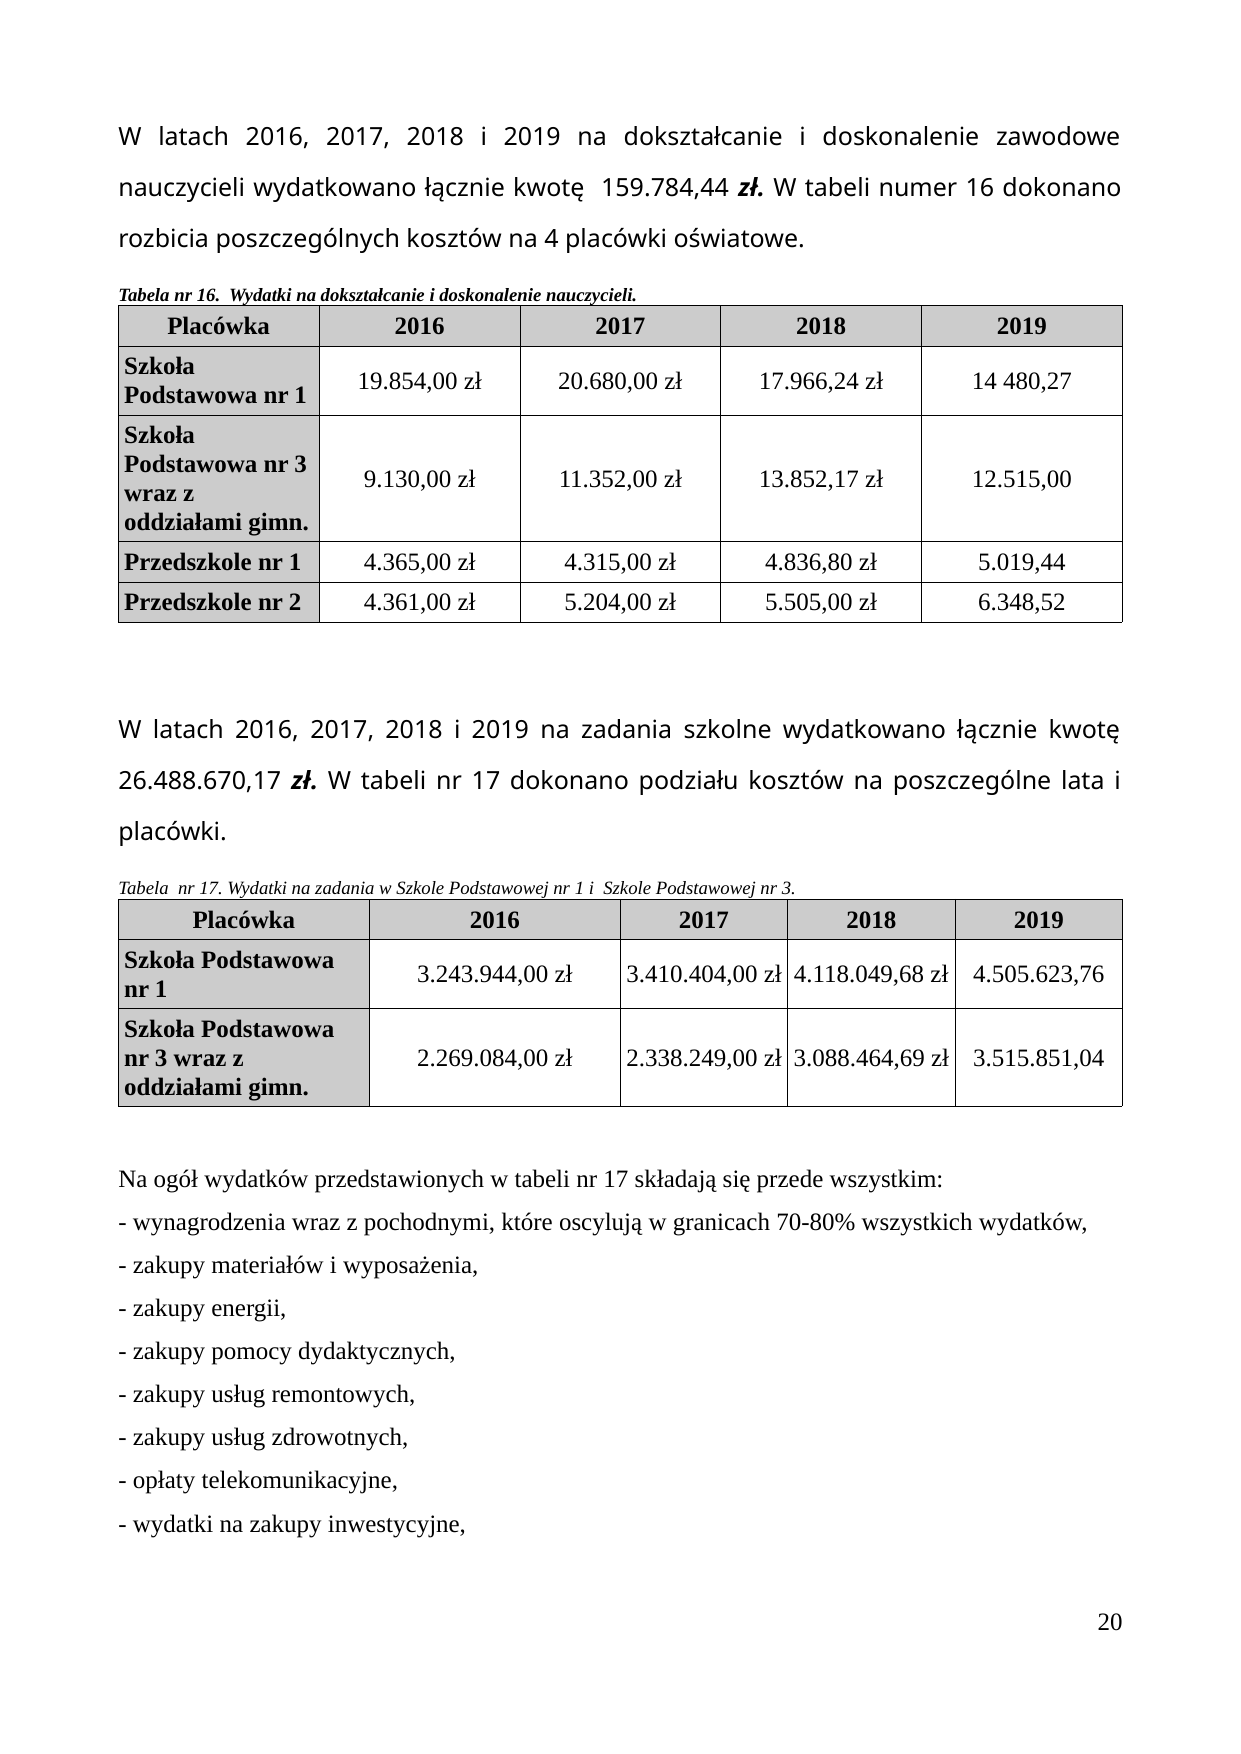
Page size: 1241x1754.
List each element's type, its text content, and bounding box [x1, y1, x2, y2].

table_cell 4.365,00 zł [320, 542, 520, 582]
table_header Placówka [119, 306, 319, 346]
table_cell 13.852,17 zł [721, 416, 921, 541]
table_header 2019 [956, 900, 1122, 939]
table_header 2017 [521, 306, 720, 346]
text W latach 2016, 2017, 2018 i 2019 na zadania szkolne wydatkowano łącznie kwotę 26.488.670,17 zł. W tabeli nr 17 dokonano podziału kosztów na poszczególne lata i placówki. [118, 712, 1122, 848]
subtitle Tabela nr 16. Wydatki na dokształcanie i doskonalenie nauczycieli. [118, 284, 1122, 305]
table_cell Przedszkole nr 1 [119, 542, 319, 582]
table_cell 4.315,00 zł [521, 542, 720, 582]
table_cell 4.361,00 zł [320, 583, 520, 622]
table_cell Szkoła Podstawowa nr 3 wraz z oddziałami gimn. [119, 416, 319, 541]
table_header 2017 [621, 900, 787, 939]
table_cell Szkoła Podstawowa nr 3 wraz z oddziałami gimn. [119, 1009, 369, 1106]
table_cell 3.243.944,00 zł [370, 940, 620, 1008]
table_header 2018 [721, 306, 921, 346]
table_cell 14 480,27 [922, 347, 1122, 415]
table_cell 20.680,00 zł [521, 347, 720, 415]
text - zakupy usług remontowych, [118, 1379, 1122, 1408]
table_cell 3.515.851,04 [956, 1009, 1122, 1106]
table_cell 4.505.623,76 [956, 940, 1122, 1008]
table_cell 12.515,00 [922, 416, 1122, 541]
table_cell 5.019,44 [922, 542, 1122, 582]
table_cell Szkoła Podstawowa nr 1 [119, 940, 369, 1008]
table_cell 3.410.404,00 zł [621, 940, 787, 1008]
table_header 2016 [320, 306, 520, 346]
table_header Placówka [119, 900, 369, 939]
text - opłaty telekomunikacyjne, [118, 1466, 1122, 1494]
text - wydatki na zakupy inwestycyjne, [118, 1509, 1122, 1537]
table_cell 6.348,52 [922, 583, 1122, 622]
table_cell 4.836,80 zł [721, 542, 921, 582]
table_header 2019 [922, 306, 1122, 346]
table_header 2018 [788, 900, 955, 939]
table_cell Przedszkole nr 2 [119, 583, 319, 622]
table_cell 19.854,00 zł [320, 347, 520, 415]
table_cell 3.088.464,69 zł [788, 1009, 955, 1106]
table_cell 4.118.049,68 zł [788, 940, 955, 1008]
text - wynagrodzenia wraz z pochodnymi, które oscylują w granicach 70-80% wszystkich wydatków, [118, 1207, 1122, 1236]
subtitle Tabela nr 17. Wydatki na zadania w Szkole Podstawowej nr 1 i Szkole Podstawowej nr 3. [118, 877, 1122, 899]
text - zakupy usług zdrowotnych, [118, 1422, 1122, 1451]
table_cell 2.269.084,00 zł [370, 1009, 620, 1106]
table_cell Szkoła Podstawowa nr 1 [119, 347, 319, 415]
text - zakupy materiałów i wyposażenia, [118, 1250, 1122, 1279]
table_cell 9.130,00 zł [320, 416, 520, 541]
table_cell 5.204,00 zł [521, 583, 720, 622]
text - zakupy pomocy dydaktycznych, [118, 1336, 1122, 1365]
table_cell 17.966,24 zł [721, 347, 921, 415]
table_cell 2.338.249,00 zł [621, 1009, 787, 1106]
table_header 2016 [370, 900, 620, 939]
text Na ogół wydatków przedstawionych w tabeli nr 17 składają się przede wszystkim: [118, 1164, 1122, 1192]
table_cell 11.352,00 zł [521, 416, 720, 541]
text - zakupy energii, [118, 1293, 1122, 1322]
table_cell 5.505,00 zł [721, 583, 921, 622]
text W latach 2016, 2017, 2018 i 2019 na dokształcanie i doskonalenie zawodowe nauczycieli wydatkowano łącznie kwotę 159.784,44 zł. W tabeli numer 16 dokonano rozbicia poszczególnych kosztów na 4 placówki oświatowe. [118, 118, 1122, 254]
